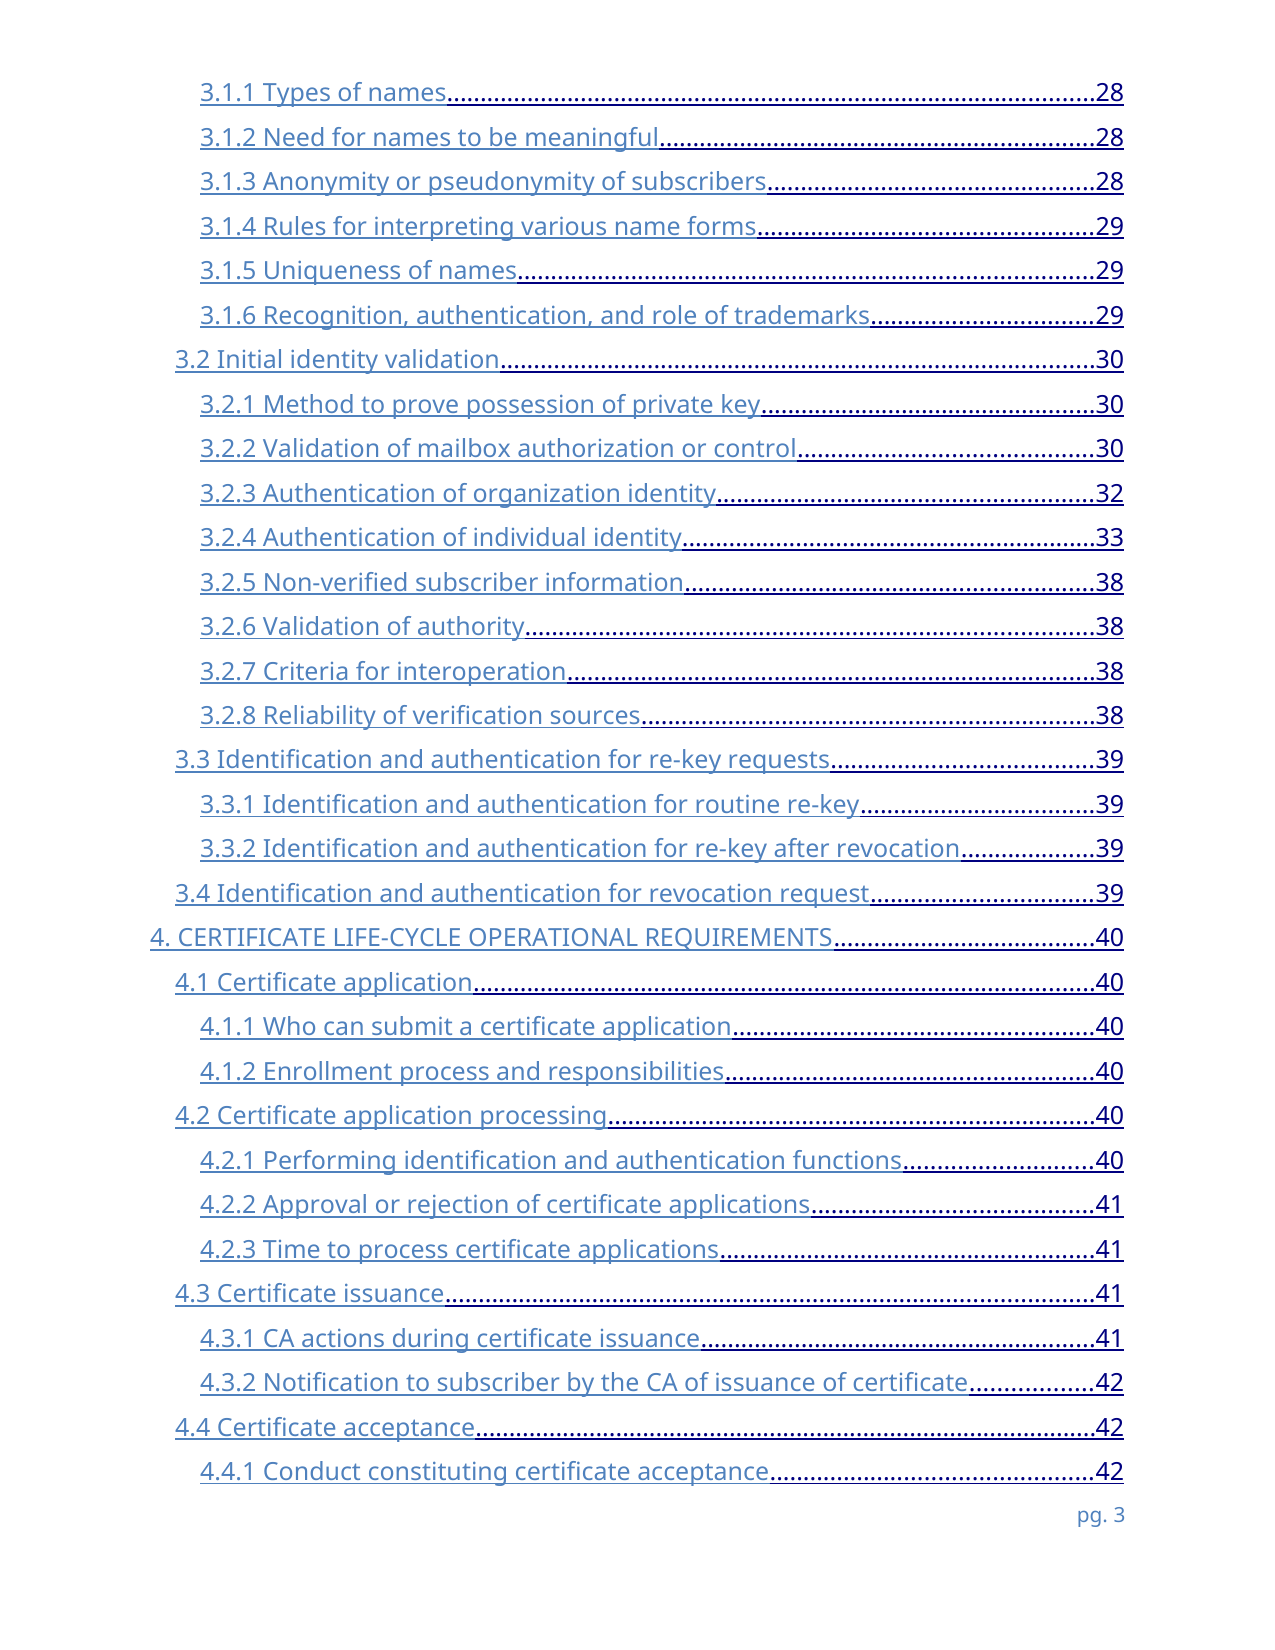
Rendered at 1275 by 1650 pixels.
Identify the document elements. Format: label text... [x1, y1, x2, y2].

text 4.3.1 CA actions during certificate issuance 41 [200, 1320, 1125, 1354]
text 4. CERTIFICATE LIFE-CYCLE OPERATIONAL REQUIREMENTS 40 [150, 920, 1125, 954]
text 3.3 Identification and authentication for re-key requests 39 [175, 742, 1125, 776]
text 3.2.2 Validation of mailbox authorization or control 30 [200, 431, 1125, 465]
text 3.1.3 Anonymity or pseudonymity of subscribers 28 [200, 164, 1125, 198]
text 3.2.7 Criteria for interoperation 38 [200, 653, 1125, 687]
text 3.2.1 Method to prove possession of private key 30 [200, 386, 1125, 420]
text 3.2.6 Validation of authority 38 [200, 609, 1125, 643]
text 4.4.1 Conduct constituting certificate acceptance 42 [200, 1454, 1125, 1488]
text 3.2.3 Authentication of organization identity 32 [200, 475, 1125, 509]
text 3.1.1 Types of names 28 [200, 75, 1125, 109]
text 3.1.2 Need for names to be meaningful 28 [200, 119, 1125, 153]
text 3.2.5 Non-verified subscriber information 38 [200, 564, 1125, 598]
text 4.3 Certificate issuance 41 [175, 1276, 1125, 1310]
text 3.3.2 Identification and authentication for re-key after revocation 39 [200, 831, 1125, 865]
text 4.2.2 Approval or rejection of certificate applications 41 [200, 1187, 1125, 1221]
text 4.3.2 Notification to subscriber by the CA of issuance of certificate 42 [200, 1365, 1125, 1399]
text 4.2.3 Time to process certificate applications 41 [200, 1231, 1125, 1266]
text 3.2 Initial identity validation 30 [175, 342, 1125, 376]
text 3.4 Identification and authentication for revocation request 39 [175, 876, 1125, 910]
text 3.3.1 Identification and authentication for routine re-key 39 [200, 787, 1125, 821]
text 4.1.2 Enrollment process and responsibilities 40 [200, 1053, 1125, 1088]
text 3.1.6 Recognition, authentication, and role of trademarks 29 [200, 297, 1125, 331]
text 3.1.5 Uniqueness of names 29 [200, 253, 1125, 287]
text 3.1.4 Rules for interpreting various name forms 29 [200, 208, 1125, 242]
text 4.1.1 Who can submit a certificate application 40 [200, 1009, 1125, 1043]
text 3.2.4 Authentication of individual identity 33 [200, 520, 1125, 554]
text 3.2.8 Reliability of verification sources 38 [200, 698, 1125, 732]
text 4.2 Certificate application processing 40 [175, 1098, 1125, 1132]
text 4.1 Certificate application 40 [175, 964, 1125, 999]
text 4.4 Certificate acceptance 42 [175, 1409, 1125, 1443]
text 4.2.1 Performing identification and authentication functions 40 [200, 1142, 1125, 1177]
